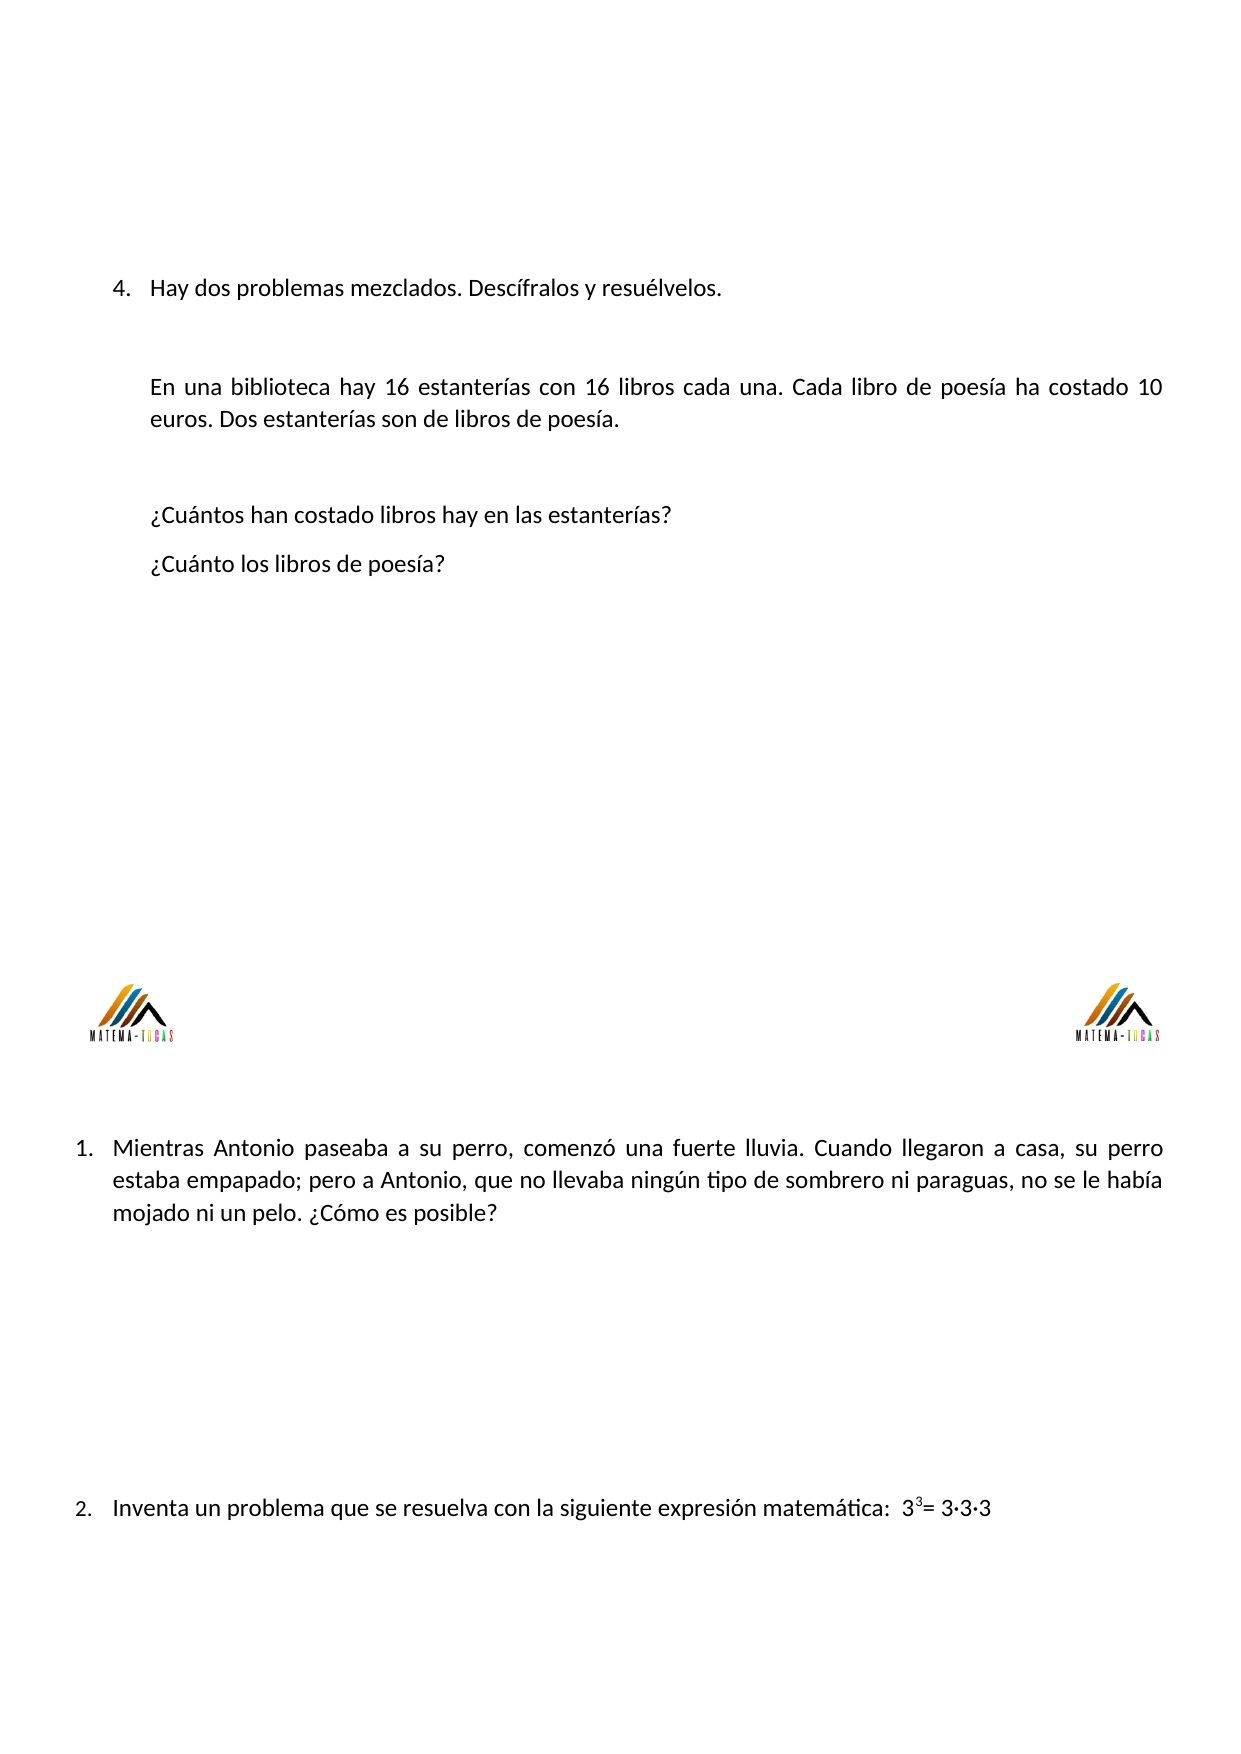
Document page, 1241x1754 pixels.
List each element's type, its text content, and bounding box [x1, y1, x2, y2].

list Inventa un problema que se resuelva con la siguiente expresión matemática: 33= 3·3·3 [75, 1492, 1165, 1523]
list Hay dos problemas mezclados. Descífralos y resuélvelos. [112, 272, 1165, 303]
list ¿Cuánto los libros de poesía? [150, 548, 1165, 579]
picture [88, 983, 173, 1042]
list ¿Cuántos han costado libros hay en las estanterías? [150, 499, 1165, 529]
list En una biblioteca hay 16 estanterías con 16 libros cada una. Cada libro de poesía ha costado 10 euros. Dos estanterías son de libros de poesía. [150, 371, 1165, 434]
picture [1075, 982, 1159, 1041]
list Mientras Antonio paseaba a su perro, comenzó una fuerte lluvia. Cuando llegaron a casa, su perro estaba empapado; pero a Antonio, que no llevaba ningún tipo de sombrero ni paraguas, no se le había mojado ni un pelo. ¿Cómo es posible? [75, 1132, 1165, 1227]
